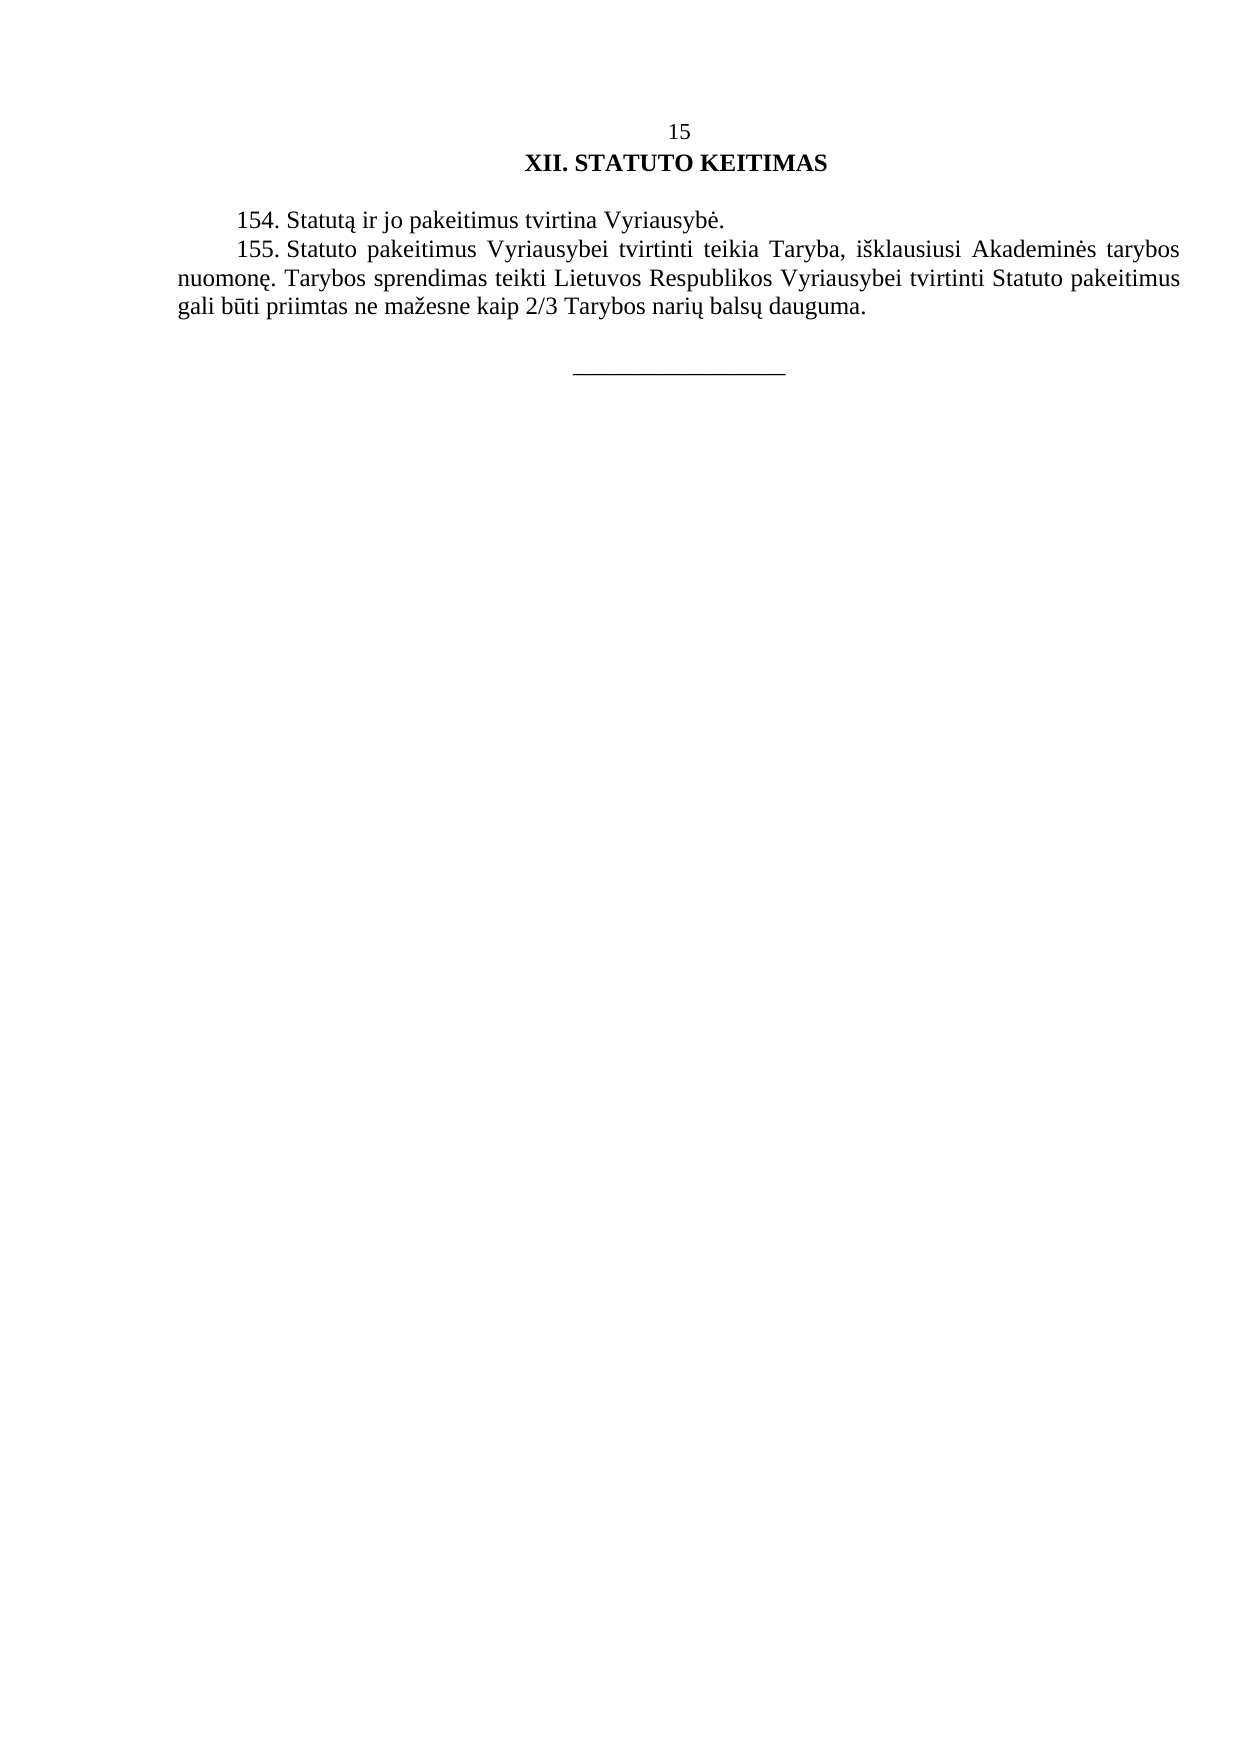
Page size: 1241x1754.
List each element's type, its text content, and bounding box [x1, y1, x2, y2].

subtitle 155. Statuto pakeitimus Vyriausybei tvirtinti teikia Taryba, išklausiusi Akademinės tarybos nuomonę. Tarybos sprendimas teikti Lietuvos Respublikos Vyriausybei tvirtinti Statuto pakeitimus gali būti priimtas ne mažesne kaip 2/3 Tarybos narių balsų dauguma. [177, 234, 1181, 320]
text 154. Statutą ir jo pakeitimus tvirtina Vyriausybė. [177, 205, 1181, 234]
text _________________ [177, 349, 1181, 378]
text XII. STATUTO KEITIMAS [177, 148, 1181, 176]
